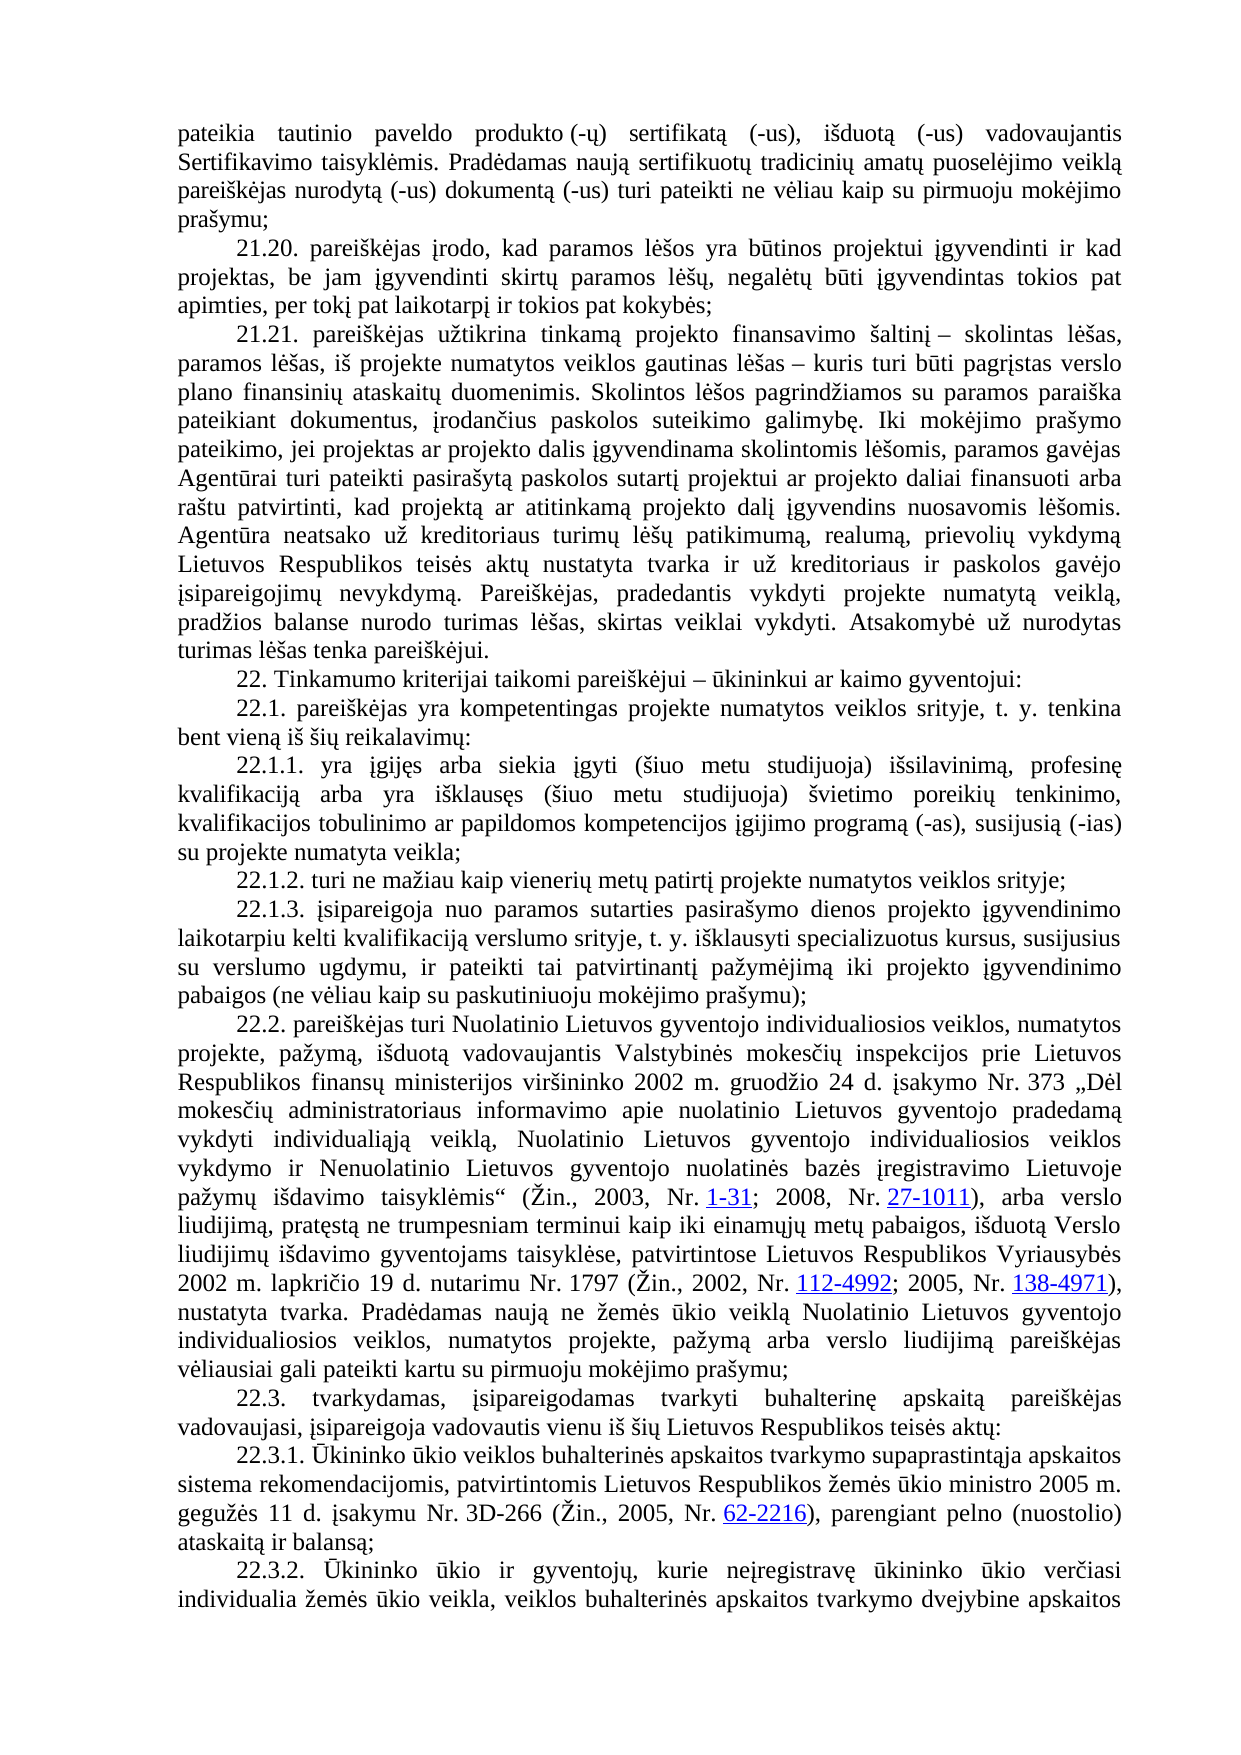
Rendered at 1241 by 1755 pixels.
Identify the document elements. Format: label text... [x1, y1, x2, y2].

text 21.21. pareiškėjas užtikrina tinkamą projekto finansavimo šaltinį – skolintas lėšas, paramos lėšas, iš projekte numatytos veiklos gautinas lėšas – kuris turi būti pagrįstas verslo plano finansinių ataskaitų duomenimis. Skolintos lėšos pagrindžiamos su paramos paraiška pateikiant dokumentus, įrodančius paskolos suteikimo galimybę. Iki mokėjimo prašymo pateikimo, jei projektas ar projekto dalis įgyvendinama skolintomis lėšomis, paramos gavėjas Agentūrai turi pateikti pasirašytą paskolos sutartį projektui ar projekto daliai finansuoti arba raštu patvirtinti, kad projektą ar atitinkamą projekto dalį įgyvendins nuosavomis lėšomis. Agentūra neatsako už kreditoriaus turimų lėšų patikimumą, realumą, prievolių vykdymą Lietuvos Respublikos teisės aktų nustatyta tvarka ir už kreditoriaus ir paskolos gavėjo įsipareigojimų nevykdymą. Pareiškėjas, pradedantis vykdyti projekte numatytą veiklą, pradžios balanse nurodo turimas lėšas, skirtas veiklai vykdyti. Atsakomybė už nurodytas turimas lėšas tenka pareiškėjui. [177, 319, 1122, 664]
text 22.1.2. turi ne mažiau kaip vienerių metų patirtį projekte numatytos veiklos srityje; [177, 866, 1122, 894]
text 22.3.1. Ūkininko ūkio veiklos buhalterinės apskaitos tvarkymo supaprastintąja apskaitos sistema rekomendacijomis, patvirtintomis Lietuvos Respublikos žemės ūkio ministro 2005 m. gegužės 11 d. įsakymu Nr. 3D-266 (Žin., 2005, Nr. 62-2216), parengiant pelno (nuostolio) ataskaitą ir balansą; [177, 1441, 1122, 1556]
text 22.1.1. yra įgijęs arba siekia įgyti (šiuo metu studijuoja) išsilavinimą, profesinę kvalifikaciją arba yra išklausęs (šiuo metu studijuoja) švietimo poreikių tenkinimo, kvalifikacijos tobulinimo ar papildomos kompetencijos įgijimo programą (-as), susijusią (-ias) su projekte numatyta veikla; [177, 751, 1122, 866]
text 21.20. pareiškėjas įrodo, kad paramos lėšos yra būtinos projektui įgyvendinti ir kad projektas, be jam įgyvendinti skirtų paramos lėšų, negalėtų būti įgyvendintas tokios pat apimties, per tokį pat laikotarpį ir tokios pat kokybės; [177, 233, 1122, 319]
text 22.1.3. įsipareigoja nuo paramos sutarties pasirašymo dienos projekto įgyvendinimo laikotarpiu kelti kvalifikaciją verslumo srityje, t. y. išklausyti specializuotus kursus, susijusius su verslumo ugdymu, ir pateikti tai patvirtinantį pažymėjimą iki projekto įgyvendinimo pabaigos (ne vėliau kaip su paskutiniuoju mokėjimo prašymu); [177, 894, 1122, 1009]
text 22.3.2. Ūkininko ūkio ir gyventojų, kurie neįregistravę ūkininko ūkio verčiasi individualia žemės ūkio veikla, veiklos buhalterinės apskaitos tvarkymo dvejybine apskaitos [177, 1556, 1122, 1613]
text 22.2. pareiškėjas turi Nuolatinio Lietuvos gyventojo individualiosios veiklos, numatytos projekte, pažymą, išduotą vadovaujantis Valstybinės mokesčių inspekcijos prie Lietuvos Respublikos finansų ministerijos viršininko 2002 m. gruodžio 24 d. įsakymo Nr. 373 „Dėl mokesčių administratoriaus informavimo apie nuolatinio Lietuvos gyventojo pradedamą vykdyti individualiąją veiklą, Nuolatinio Lietuvos gyventojo individualiosios veiklos vykdymo ir Nenuolatinio Lietuvos gyventojo nuolatinės bazės įregistravimo Lietuvoje pažymų išdavimo taisyklėmis“ (Žin., 2003, Nr. 1-31; 2008, Nr. 27-1011), arba verslo liudijimą, pratęstą ne trumpesniam terminui kaip iki einamųjų metų pabaigos, išduotą Verslo liudijimų išdavimo gyventojams taisyklėse, patvirtintose Lietuvos Respublikos Vyriausybės 2002 m. lapkričio 19 d. nutarimu Nr. 1797 (Žin., 2002, Nr. 112-4992; 2005, Nr. 138-4971), nustatyta tvarka. Pradėdamas naują ne žemės ūkio veiklą Nuolatinio Lietuvos gyventojo individualiosios veiklos, numatytos projekte, pažymą arba verslo liudijimą pareiškėjas vėliausiai gali pateikti kartu su pirmuoju mokėjimo prašymu; [177, 1009, 1122, 1383]
text 22. Tinkamumo kriterijai taikomi pareiškėjui – ūkininkui ar kaimo gyventojui: [177, 664, 1122, 693]
text 22.3. tvarkydamas, įsipareigodamas tvarkyti buhalterinę apskaitą pareiškėjas vadovaujasi, įsipareigoja vadovautis vienu iš šių Lietuvos Respublikos teisės aktų: [177, 1383, 1122, 1441]
text pateikia tautinio paveldo produkto (-ų) sertifikatą (-us), išduotą (-us) vadovaujantis Sertifikavimo taisyklėmis. Pradėdamas naują sertifikuotų tradicinių amatų puoselėjimo veiklą pareiškėjas nurodytą (-us) dokumentą (-us) turi pateikti ne vėliau kaip su pirmuoju mokėjimo prašymu; [177, 118, 1122, 233]
text 22.1. pareiškėjas yra kompetentingas projekte numatytos veiklos srityje, t. y. tenkina bent vieną iš šių reikalavimų: [177, 693, 1122, 751]
